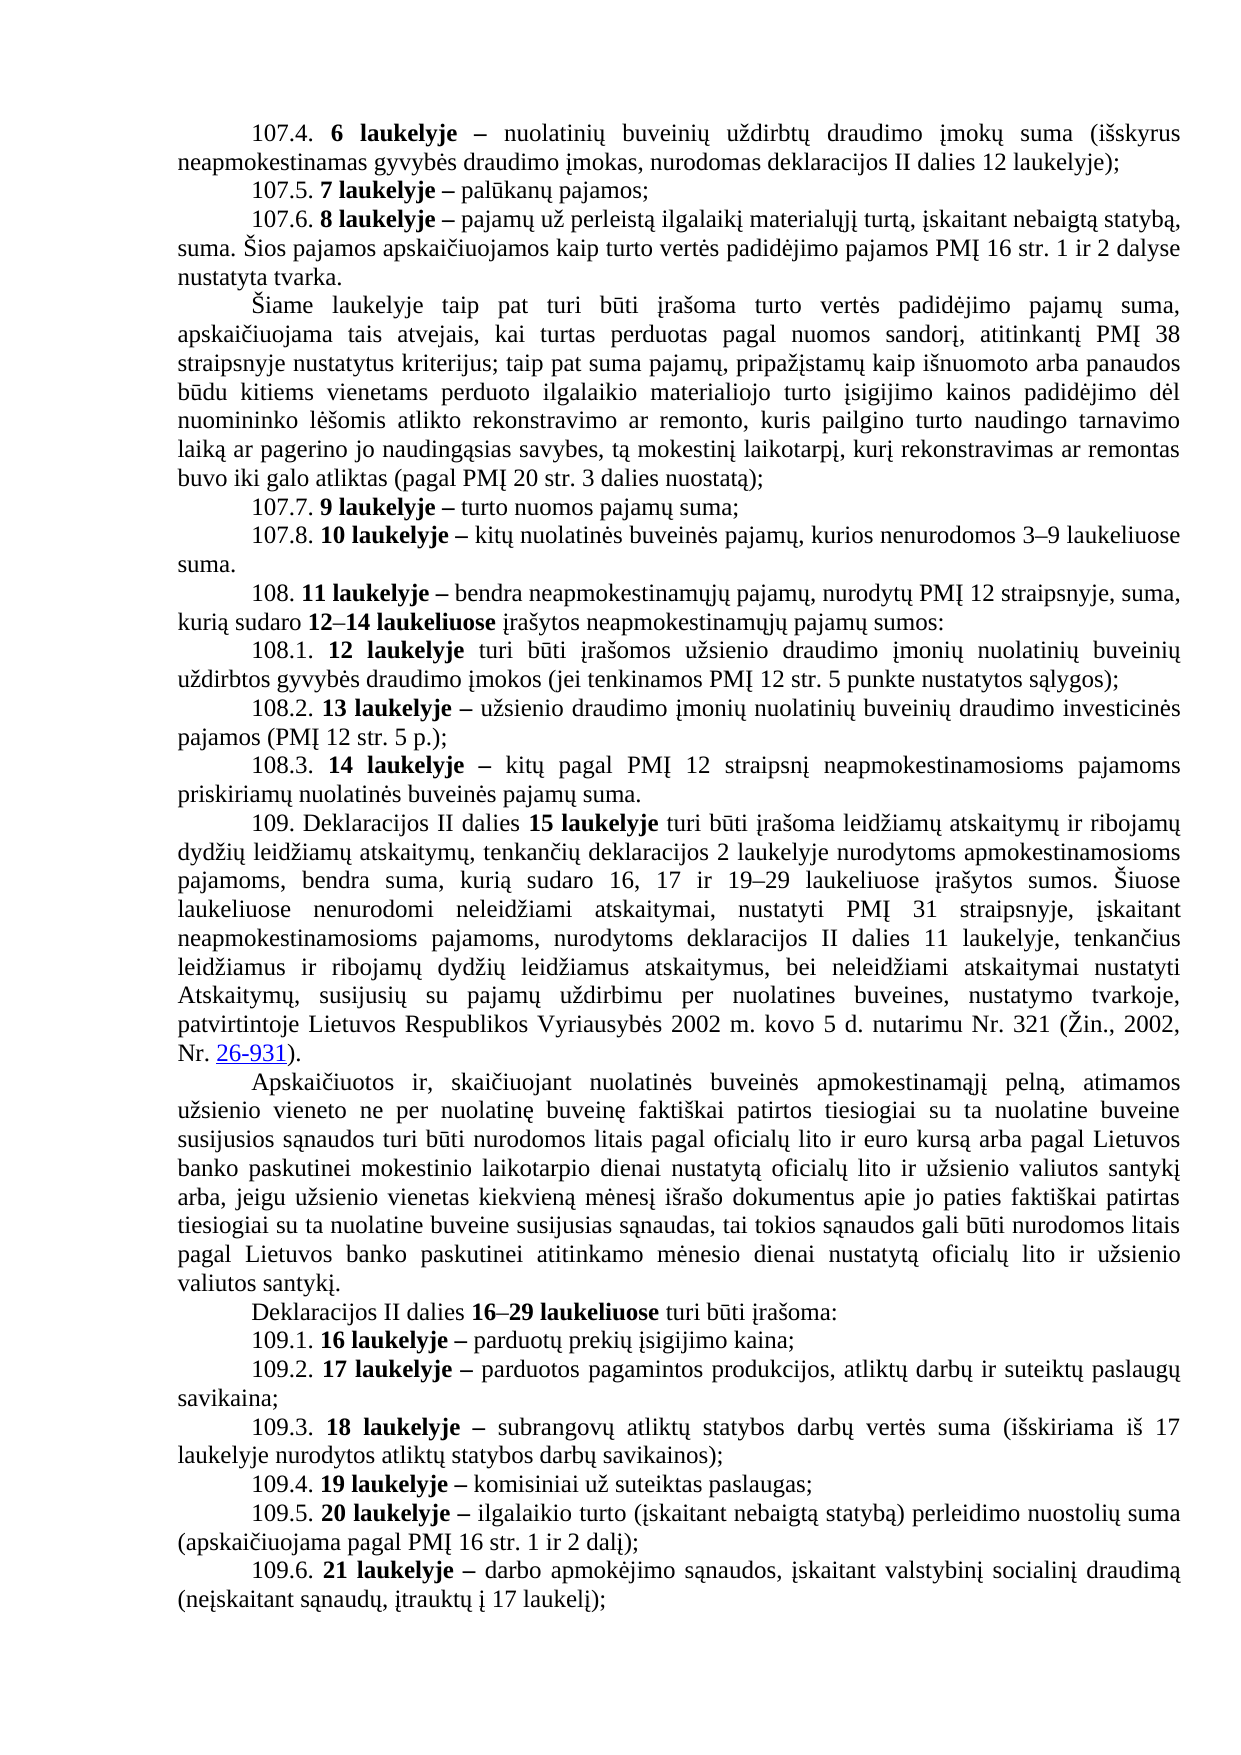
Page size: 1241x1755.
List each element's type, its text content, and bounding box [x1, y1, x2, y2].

text 107.6. 8 laukelyje – pajamų už perleistą ilgalaikį materialųjį turtą, įskaitant nebaigtą statybą, suma. Šios pajamos apskaičiuojamos kaip turto vertės padidėjimo pajamos PMĮ 16 str. 1 ir 2 dalyse nustatyta tvarka. [177, 204, 1181, 291]
text 107.8. 10 laukelyje – kitų nuolatinės buveinės pajamų, kurios nenurodomos 3–9 laukeliuose suma. [177, 521, 1181, 578]
text 108.3. 14 laukelyje – kitų pagal PMĮ 12 straipsnį neapmokestinamosioms pajamoms priskiriamų nuolatinės buveinės pajamų suma. [177, 751, 1181, 808]
text 109.6. 21 laukelyje – darbo apmokėjimo sąnaudos, įskaitant valstybinį socialinį draudimą (neįskaitant sąnaudų, įtrauktų į 17 laukelį); [177, 1556, 1181, 1613]
text 107.7. 9 laukelyje – turto nuomos pajamų suma; [177, 492, 1181, 521]
text 108.1. 12 laukelyje turi būti įrašomos užsienio draudimo įmonių nuolatinių buveinių uždirbtos gyvybės draudimo įmokos (jei tenkinamos PMĮ 12 str. 5 punkte nustatytos sąlygos); [177, 636, 1181, 693]
text Apskaičiuotos ir, skaičiuojant nuolatinės buveinės apmokestinamąjį pelną, atimamos užsienio vieneto ne per nuolatinę buveinę faktiškai patirtos tiesiogiai su ta nuolatine buveine susijusios sąnaudos turi būti nurodomos litais pagal oficialų lito ir euro kursą arba pagal Lietuvos banko paskutinei mokestinio laikotarpio dienai nustatytą oficialų lito ir užsienio valiutos santykį arba, jeigu užsienio vienetas kiekvieną mėnesį išrašo dokumentus apie jo paties faktiškai patirtas tiesiogiai su ta nuolatine buveine susijusias sąnaudas, tai tokios sąnaudos gali būti nurodomos litais pagal Lietuvos banko paskutinei atitinkamo mėnesio dienai nustatytą oficialų lito ir užsienio valiutos santykį. [177, 1067, 1181, 1297]
text 109.3. 18 laukelyje – subrangovų atliktų statybos darbų vertės suma (išskiriama iš 17 laukelyje nurodytos atliktų statybos darbų savikainos); [177, 1412, 1181, 1469]
text 107.4. 6 laukelyje – nuolatinių buveinių uždirbtų draudimo įmokų suma (išskyrus neapmokestinamas gyvybės draudimo įmokas, nurodomas deklaracijos II dalies 12 laukelyje); [177, 118, 1181, 176]
text 109. Deklaracijos II dalies 15 laukelyje turi būti įrašoma leidžiamų atskaitymų ir ribojamų dydžių leidžiamų atskaitymų, tenkančių deklaracijos 2 laukelyje nurodytoms apmokestinamosioms pajamoms, bendra suma, kurią sudaro 16, 17 ir 19–29 laukeliuose įrašytos sumos. Šiuose laukeliuose nenurodomi neleidžiami atskaitymai, nustatyti PMĮ 31 straipsnyje, įskaitant neapmokestinamosioms pajamoms, nurodytoms deklaracijos II dalies 11 laukelyje, tenkančius leidžiamus ir ribojamų dydžių leidžiamus atskaitymus, bei neleidžiami atskaitymai nustatyti Atskaitymų, susijusių su pajamų uždirbimu per nuolatines buveines, nustatymo tvarkoje, patvirtintoje Lietuvos Respublikos Vyriausybės 2002 m. kovo 5 d. nutarimu Nr. 321 (Žin., 2002, Nr. 26-931). [177, 808, 1181, 1067]
text 107.5. 7 laukelyje – palūkanų pajamos; [177, 176, 1181, 204]
text 109.5. 20 laukelyje – ilgalaikio turto (įskaitant nebaigtą statybą) perleidimo nuostolių suma (apskaičiuojama pagal PMĮ 16 str. 1 ir 2 dalį); [177, 1498, 1181, 1556]
text Deklaracijos II dalies 16–29 laukeliuose turi būti įrašoma: [177, 1297, 1181, 1326]
text 109.4. 19 laukelyje – komisiniai už suteiktas paslaugas; [177, 1469, 1181, 1498]
text 109.2. 17 laukelyje – parduotos pagamintos produkcijos, atliktų darbų ir suteiktų paslaugų savikaina; [177, 1354, 1181, 1412]
text 108.2. 13 laukelyje – užsienio draudimo įmonių nuolatinių buveinių draudimo investicinės pajamos (PMĮ 12 str. 5 p.); [177, 693, 1181, 751]
text 109.1. 16 laukelyje – parduotų prekių įsigijimo kaina; [177, 1326, 1181, 1354]
text 108. 11 laukelyje – bendra neapmokestinamųjų pajamų, nurodytų PMĮ 12 straipsnyje, suma, kurią sudaro 12–14 laukeliuose įrašytos neapmokestinamųjų pajamų sumos: [177, 578, 1181, 636]
text Šiame laukelyje taip pat turi būti įrašoma turto vertės padidėjimo pajamų suma, apskaičiuojama tais atvejais, kai turtas perduotas pagal nuomos sandorį, atitinkantį PMĮ 38 straipsnyje nustatytus kriterijus; taip pat suma pajamų, pripažįstamų kaip išnuomoto arba panaudos būdu kitiems vienetams perduoto ilgalaikio materialiojo turto įsigijimo kainos padidėjimo dėl nuomininko lėšomis atlikto rekonstravimo ar remonto, kuris pailgino turto naudingo tarnavimo laiką ar pagerino jo naudingąsias savybes, tą mokestinį laikotarpį, kurį rekonstravimas ar remontas buvo iki galo atliktas (pagal PMĮ 20 str. 3 dalies nuostatą); [177, 291, 1181, 492]
